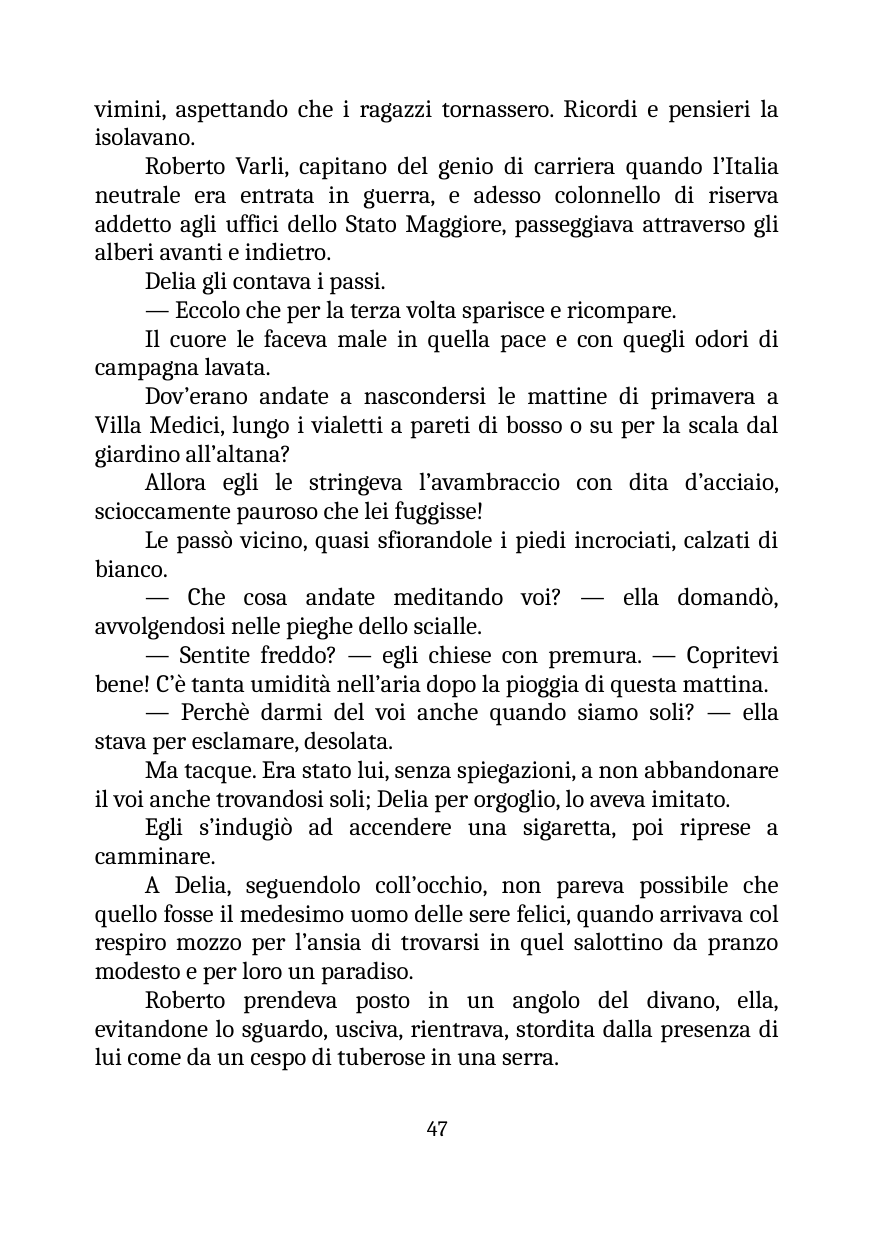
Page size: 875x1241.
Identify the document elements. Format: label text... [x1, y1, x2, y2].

text A Delia, seguendolo coll’occhio, non pareva possibile che quello fosse il medesimo uomo delle sere felici, quando arrivava col respiro mozzo per l’ansia di trovarsi in quel salottino da pranzo modesto e per loro un paradiso. [94, 871, 779, 986]
text — Perchè darmi del voi anche quando siamo soli? — ella stava per esclamare, desolata. [94, 698, 779, 756]
text Le passò vicino, quasi sfiorandole i piedi incrociati, calzati di bianco. [94, 526, 779, 583]
text Roberto Varli, capitano del genio di carriera quando l’Italia neutrale era entrata in guerra, e adesso colonnello di riserva addetto agli uffici dello Stato Maggiore, passeggiava attraverso gli alberi avanti e indietro. [94, 152, 779, 267]
text vimini, aspettando che i ragazzi tornassero. Ricordi e pensieri la isolavano. [94, 94, 779, 152]
text — Eccolo che per la terza volta sparisce e ricompare. [94, 296, 779, 324]
text Delia gli contava i passi. [94, 267, 779, 296]
text Egli s’indugiò ad accendere una sigaretta, poi riprese a camminare. [94, 813, 779, 871]
text Ma tacque. Era stato lui, senza spiegazioni, a non abbandonare il voi anche trovandosi soli; Delia per orgoglio, lo aveva imitato. [94, 756, 779, 813]
text — Che cosa andate meditando voi? — ella domandò, avvolgendosi nelle pieghe dello scialle. [94, 583, 779, 641]
text — Sentite freddo? — egli chiese con premura. — Copritevi bene! C’è tanta umidità nell’aria dopo la pioggia di questa mattina. [94, 641, 779, 698]
text Il cuore le faceva male in quella pace e con quegli odori di campagna lavata. [94, 324, 779, 382]
text Allora egli le stringeva l’avambraccio con dita d’acciaio, scioccamente pauroso che lei fuggisse! [94, 468, 779, 526]
text Dov’erano andate a nascondersi le mattine di primavera a Villa Medici, lungo i vialetti a pareti di bosso o su per la scala dal giardino all’altana? [94, 382, 779, 468]
text Roberto prendeva posto in un angolo del divano, ella, evitandone lo sguardo, usciva, rientrava, stordita dalla presenza di lui come da un cespo di tuberose in una serra. [94, 986, 779, 1072]
